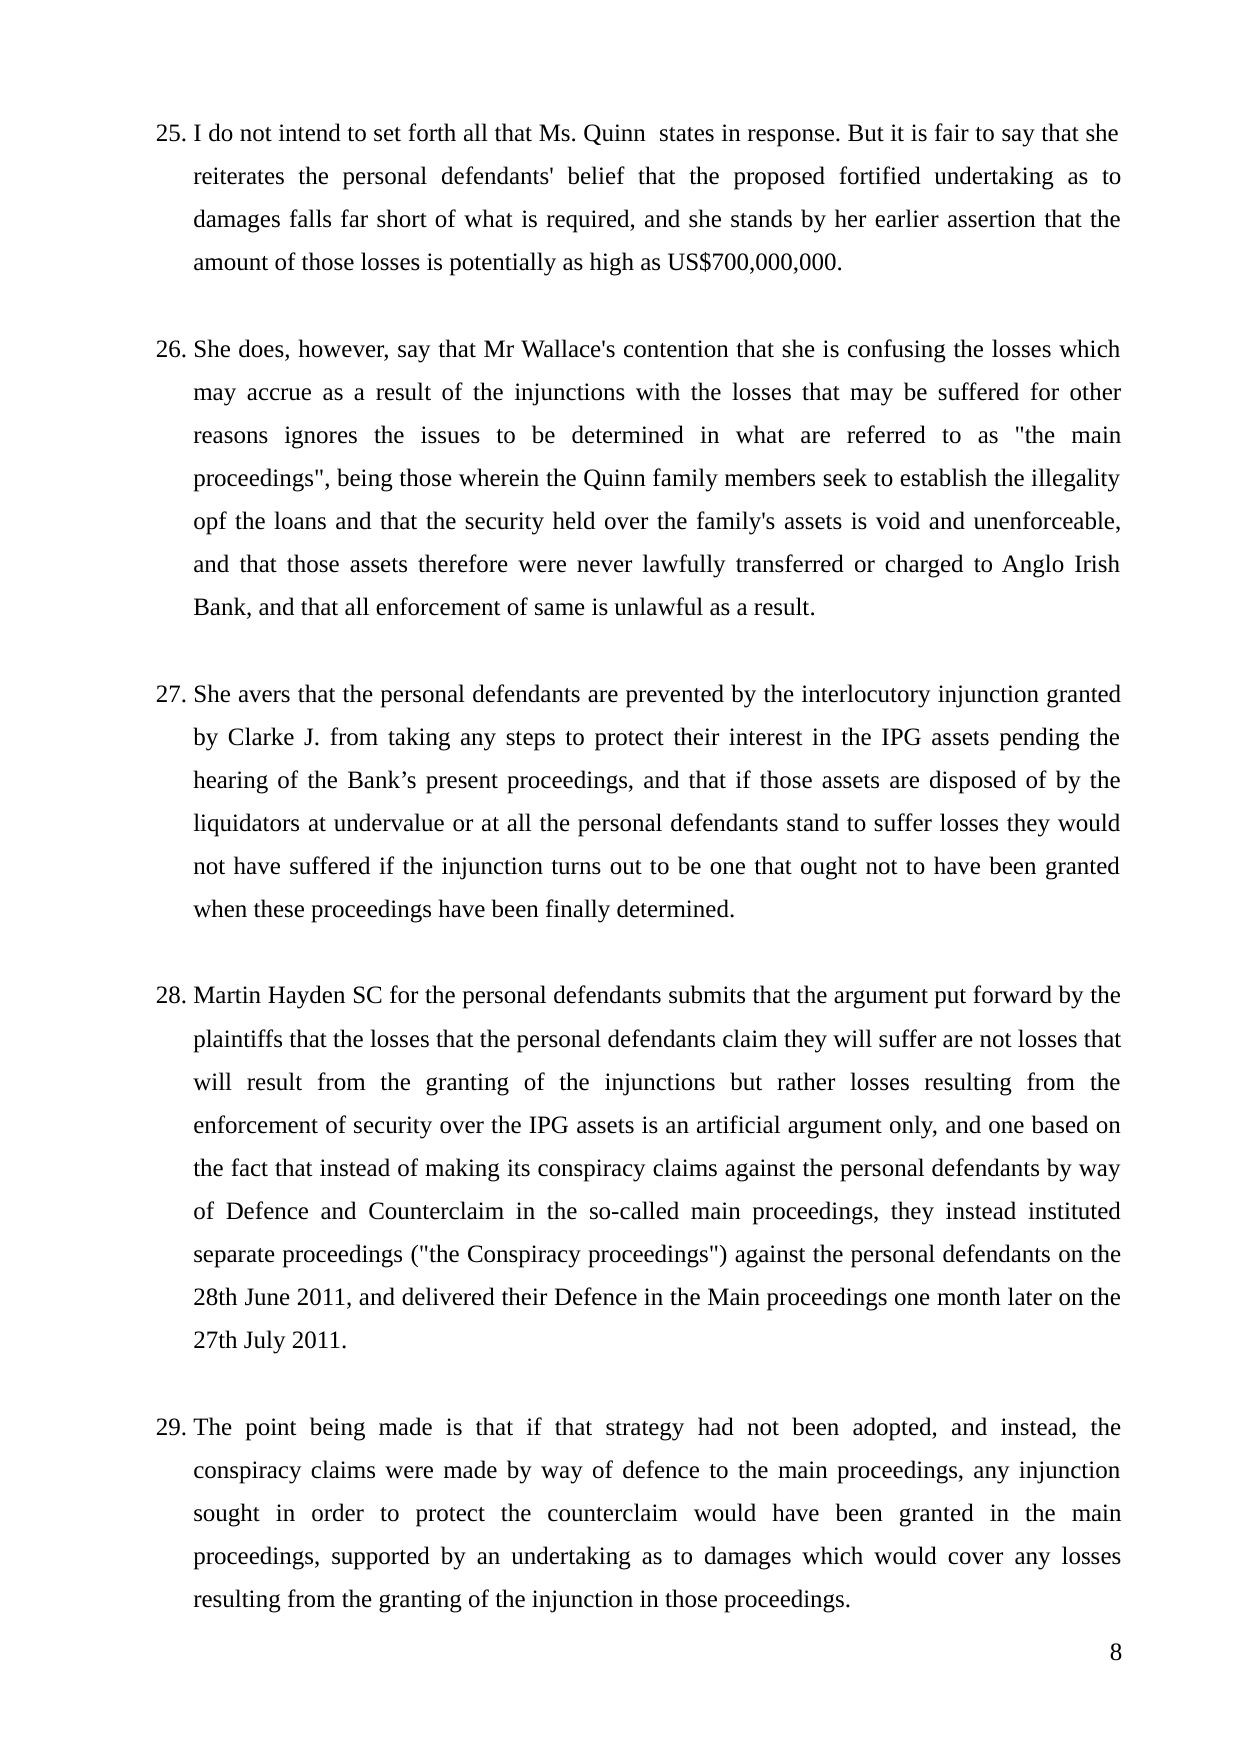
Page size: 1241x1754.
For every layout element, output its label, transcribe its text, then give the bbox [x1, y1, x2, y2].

subtitle She does, however, say that Mr Wallace's contention that she is confusing the losses which may accrue as a result of the injunctions with the losses that may be suffered for other reasons ignores the issues to be determined in what are referred to as "the main proceedings", being those wherein the Quinn family members seek to establish the illegality opf the loans and that the security held over the family's assets is void and unenforceable, and that those assets therefore were never lawfully transferred or charged to Anglo Irish Bank, and that all enforcement of same is unlawful as a result. [156, 334, 1122, 621]
subtitle The point being made is that if that strategy had not been adopted, and instead, the conspiracy claims were made by way of defence to the main proceedings, any injunction sought in order to protect the counterclaim would have been granted in the main proceedings, supported by an undertaking as to damages which would cover any losses resulting from the granting of the injunction in those proceedings. [156, 1412, 1122, 1613]
subtitle I do not intend to set forth all that Ms. Quinn states in response. But it is fair to say that she reiterates the personal defendants' belief that the proposed fortified undertaking as to damages falls far short of what is required, and she stands by her earlier assertion that the amount of those losses is potentially as high as US$700,000,000. [156, 118, 1122, 276]
subtitle She avers that the personal defendants are prevented by the interlocutory injunction granted by Clarke J. from taking any steps to protect their interest in the IPG assets pending the hearing of the Bank’s present proceedings, and that if those assets are disposed of by the liquidators at undervalue or at all the personal defendants stand to suffer losses they would not have suffered if the injunction turns out to be one that ought not to have been granted when these proceedings have been finally determined. [156, 679, 1122, 923]
subtitle Martin Hayden SC for the personal defendants submits that the argument put forward by the plaintiffs that the losses that the personal defendants claim they will suffer are not losses that will result from the granting of the injunctions but rather losses resulting from the enforcement of security over the IPG assets is an artificial argument only, and one based on the fact that instead of making its conspiracy claims against the personal defendants by way of Defence and Counterclaim in the so-called main proceedings, they instead instituted separate proceedings ("the Conspiracy proceedings") against the personal defendants on the 28th June 2011, and delivered their Defence in the Main proceedings one month later on the 27th July 2011. [156, 981, 1122, 1354]
